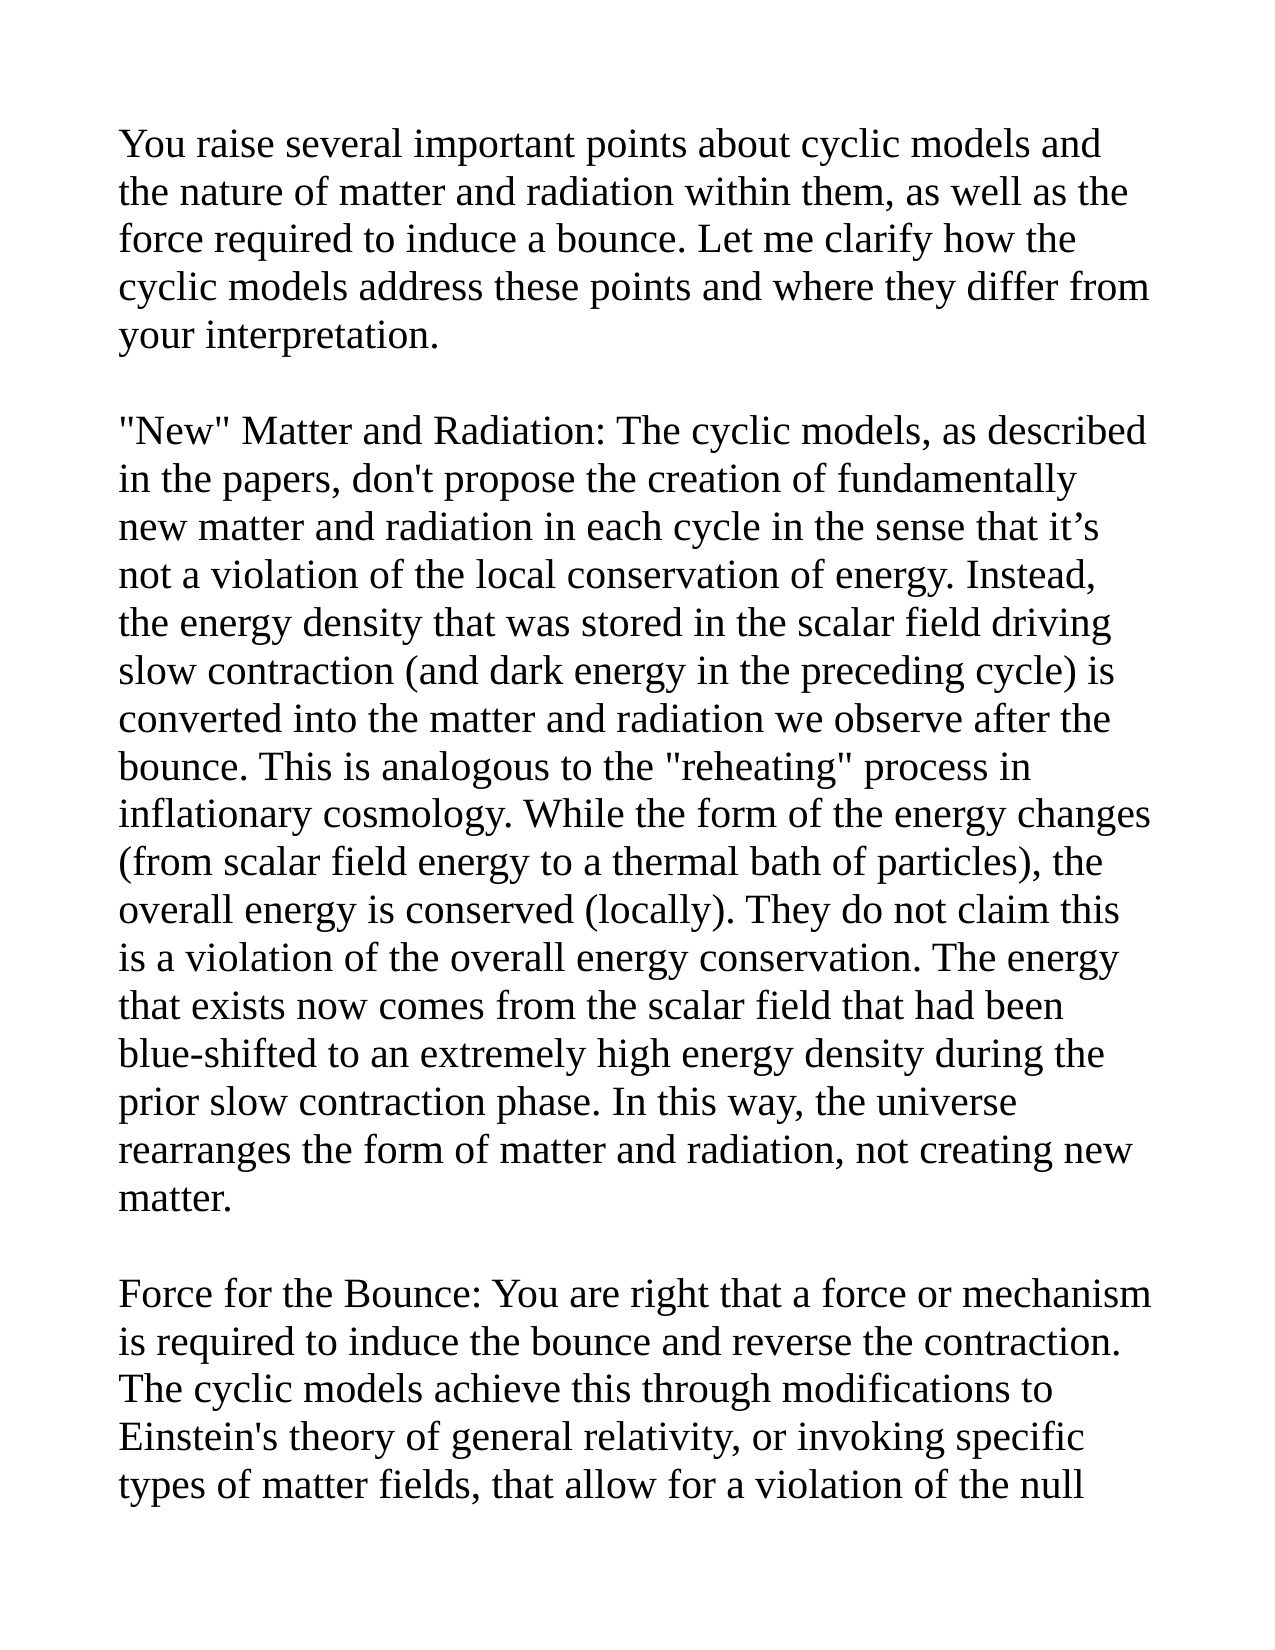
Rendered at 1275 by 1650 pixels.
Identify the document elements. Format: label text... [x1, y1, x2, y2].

text Force for the Bounce: You are right that a force or mechanism is required to induce the bounce and reverse the contraction. The cyclic models achieve this through modifications to Einstein's theory of general relativity, or invoking specific types of matter fields, that allow for a violation of the null [118, 1268, 1157, 1508]
text "New" Matter and Radiation: The cyclic models, as described in the papers, don't propose the creation of fundamentally new matter and radiation in each cycle in the sense that it’s not a violation of the local conservation of energy. Instead, the energy density that was stored in the scalar field driving slow contraction (and dark energy in the preceding cycle) is converted into the matter and radiation we observe after the bounce. This is analogous to the "reheating" process in inflationary cosmology. While the form of the energy changes (from scalar field energy to a thermal bath of particles), the overall energy is conserved (locally). They do not claim this is a violation of the overall energy conservation. The energy that exists now comes from the scalar field that had been blue-shifted to an extremely high energy density during the prior slow contraction phase. In this way, the universe rearranges the form of matter and radiation, not creating new matter. [118, 406, 1157, 1220]
text You raise several important points about cyclic models and the nature of matter and radiation within them, as well as the force required to induce a bounce. Let me clarify how the cyclic models address these points and where they differ from your interpretation. [118, 118, 1157, 358]
